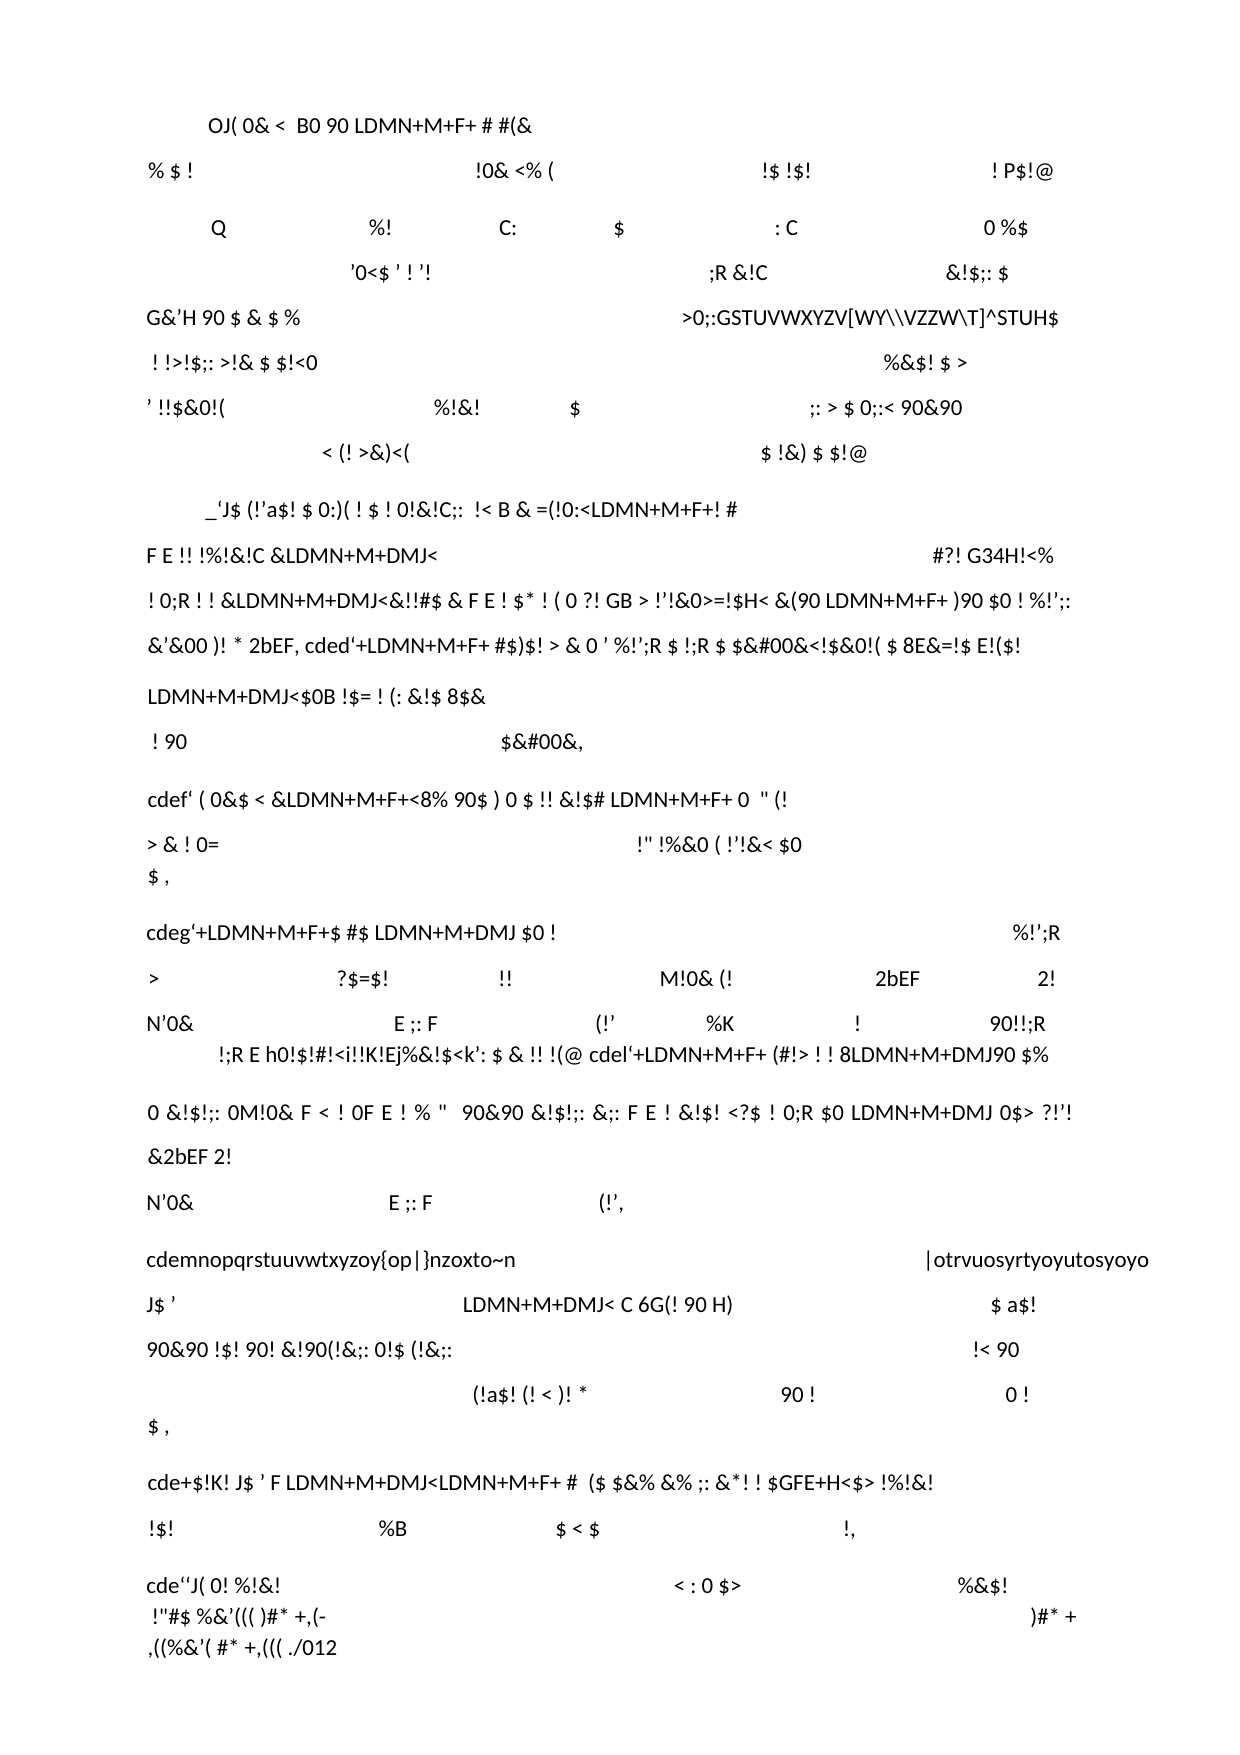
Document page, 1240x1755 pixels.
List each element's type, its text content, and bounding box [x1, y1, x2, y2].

text LDMN+M+DMJ<$0B !$= ! (: &!$ 8$& [147, 682, 1132, 710]
text N’0& E ;: F (!’, [146, 1188, 1149, 1216]
text ! 90 $&#00&, [146, 727, 1149, 755]
text ! !>!$;: >!& $ $!<0 %&$! $ > [146, 348, 1149, 376]
text $ , [147, 1411, 1132, 1439]
text cde+$!K! J$ ’ F LDMN+M+DMJ<LDMN+M+F+ # ($ $&% &% ;: &*! ! $GFE+H<$> !%!&! [147, 1468, 1111, 1496]
text &’&00 )! * 2bEF, cded‘+LDMN+M+F+ #$)$! > & 0 ’ %!’;R $ !;R $ $&#00&<!$&0!( $ 8E&=!$ E!($! [147, 631, 1057, 659]
text cde‘‘J( 0! %!&! < : 0 $> %&$! [146, 1571, 1149, 1599]
text G&’H 90 $ & $ % >0;:GSTUVWXYZV[WY\\VZZW\T]^STUH$ [146, 303, 1149, 331]
text ’0<$ ’ ! ’! ;R &!C &!$;: $ [148, 258, 1149, 286]
text ,((%&’( #* +,((( ./012 [147, 1633, 1132, 1661]
text Q %! C: $ : C 0 %$ [148, 213, 1149, 241]
text $ , [147, 861, 1132, 889]
text 0 &!$!;: 0M!0& F < ! 0F E ! % " 90&90 &!$!;: &;: F E ! &!$! <?$ ! 0;R $0 LDMN+M+DMJ 0$> ?!’! &2bEF 2! [147, 1098, 1075, 1171]
text !$! %B $ < $ !, [148, 1514, 1149, 1542]
text _‘J$ (!’a$! $ 0:)( ! $ ! 0!&!C;: !< B & =(!0:<LDMN+M+F+! # [146, 495, 1087, 523]
text cdeg‘+LDMN+M+F+$ #$ LDMN+M+DMJ $0 ! %!’;R [146, 918, 1149, 946]
text ’ !!$&0!( %!&! $ ;: > $ 0;:< 90&90 [146, 393, 1149, 421]
text F E !! !%!&!C &LDMN+M+DMJ< #?! G34H!<% [146, 541, 1149, 569]
text < (! >&)<( $ !&) $ $!@ [148, 438, 1149, 466]
text !"#$ %&’((( )#* +,(- )#* + [146, 1602, 1149, 1630]
text J$ ’ LDMN+M+DMJ< C 6G(! 90 H) $ a$! [146, 1290, 1149, 1318]
text ! 0;R ! ! &LDMN+M+DMJ<&!!#$ & F E ! $* ! ( 0 ?! GB > !’!&0>=!$H< &(90 LDMN+M+F+ )90 $0 ! %!’;: [147, 586, 1109, 614]
text % $ ! !0& <% ( !$ !$! ! P$!@ [148, 156, 1149, 184]
text cdemnopqrstuuvwtxyzoy{op|}nzoxto~n |otrvuosyrtyoyutosyoyo [146, 1245, 1149, 1273]
text (!a$! (! < )! * 90 ! 0 ! [148, 1380, 1149, 1408]
text > ?$=$! !! M!0& (! 2bEF 2! [148, 964, 1149, 992]
text > & ! 0= !" !%&0 ( !’!&< $0 [146, 830, 1149, 858]
text OJ( 0& < B0 90 LDMN+M+F+ # #(& [208, 111, 1132, 139]
text cdef‘ ( 0&$ < &LDMN+M+F+<8% 90$ ) 0 $ !! &!$# LDMN+M+F+ 0 " (! [147, 785, 1063, 813]
text N’0& E ;: F (!’ %K ! 90!!;R [146, 1009, 1149, 1037]
text 90&90 !$! 90! &!90(!&;: 0!$ (!&;: !< 90 [146, 1335, 1149, 1363]
text !;R E h0!$!#!<i!!K!Ej%&!$<k’: $ & !! !(@ cdel‘+LDMN+M+F+ (#!> ! ! 8LDMN+M+DMJ90 $% [146, 1040, 1132, 1068]
